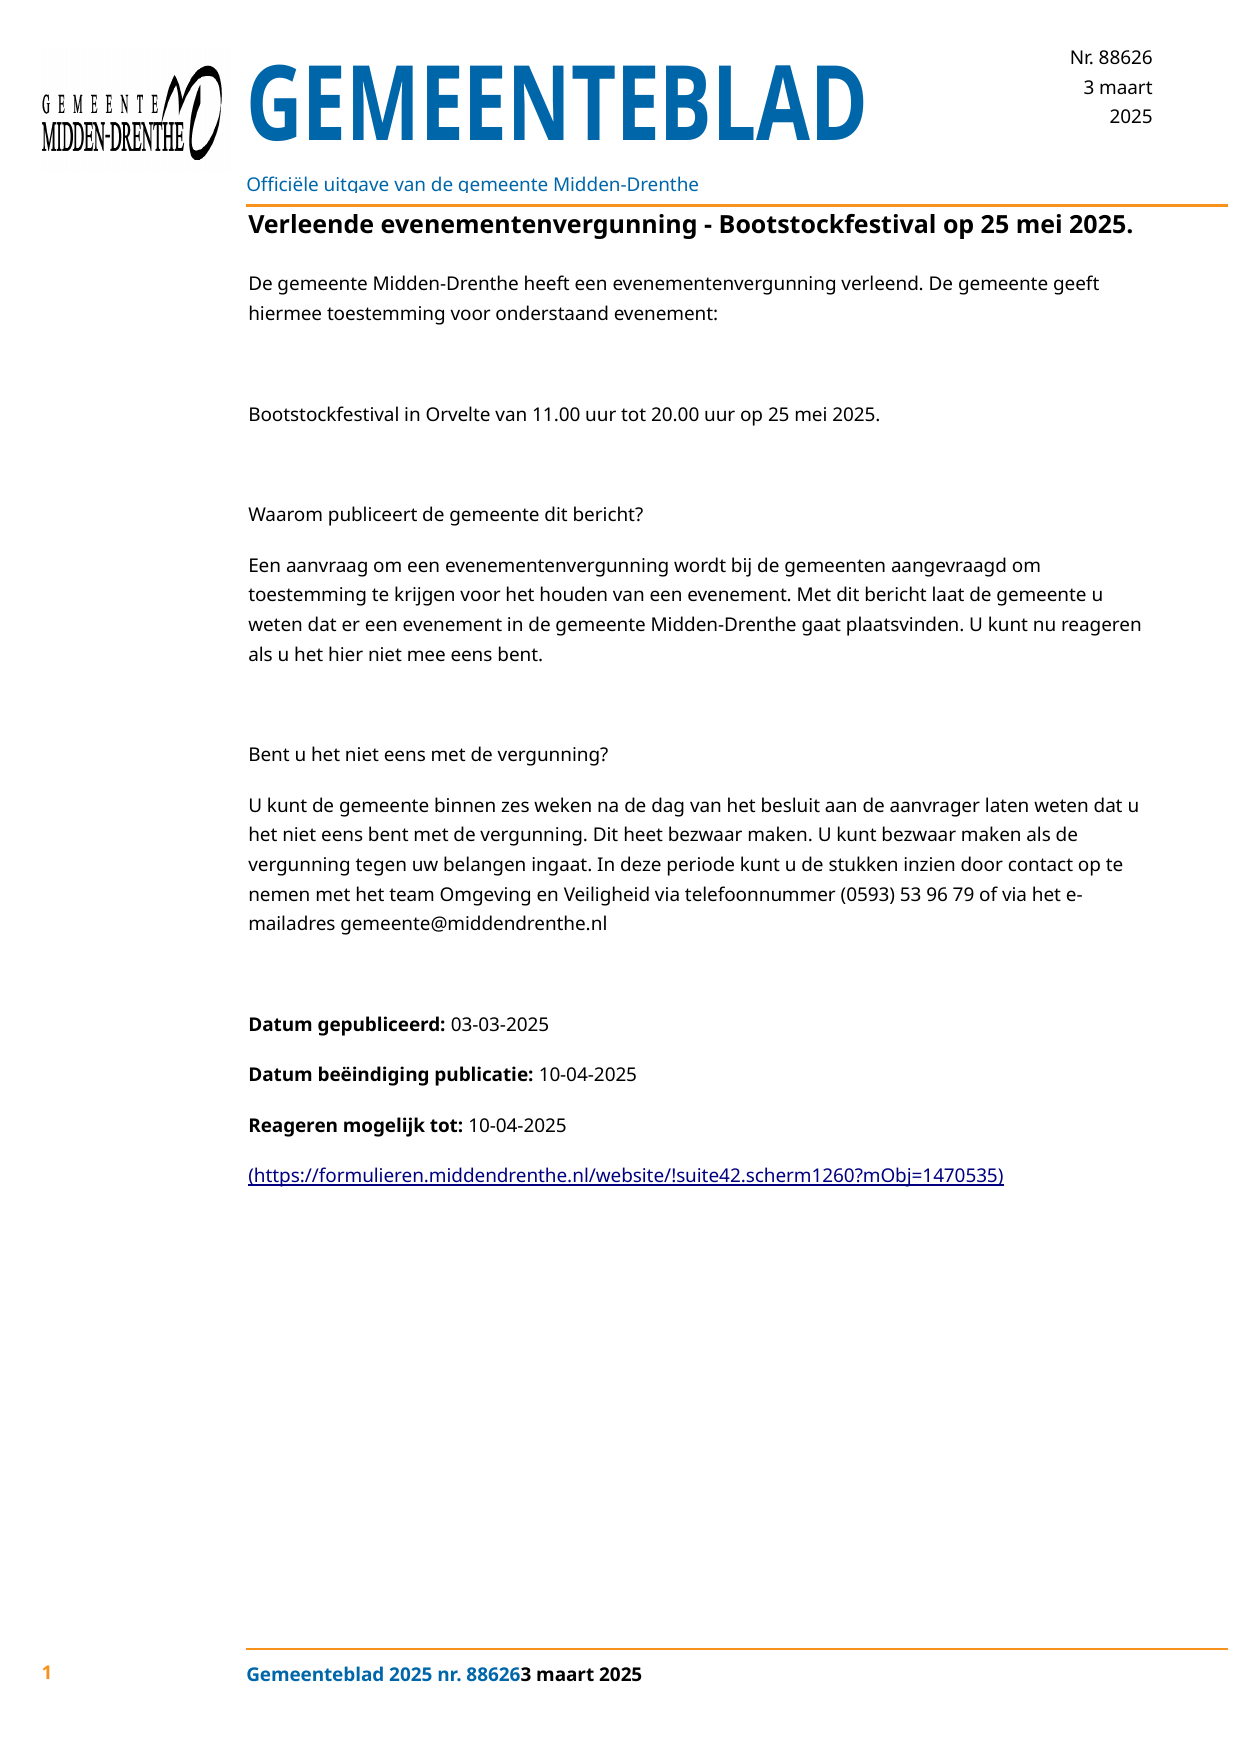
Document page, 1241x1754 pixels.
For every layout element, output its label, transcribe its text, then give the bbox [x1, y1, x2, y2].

text Verleende evenementenvergunning - Bootstockfestival op 25 mei 2025. [248, 207, 1152, 241]
text (https://formulieren.middendrenthe.nl/website/!suite42.scherm1260?mObj=1470535) [248, 1162, 1152, 1188]
text Datum beëindiging publicatie: 10-04-2025 [248, 1062, 1152, 1087]
text Datum gepubliceerd: 03-03-2025 [248, 1011, 1152, 1037]
text Bootstockfestival in Orvelte van 11.00 uur tot 20.00 uur op 25 mei 2025. [248, 401, 1152, 426]
text Waarom publiceert de gemeente dit bericht? [248, 502, 1152, 527]
text Een aanvraag om een evenementenvergunning wordt bij de gemeenten aangevraagd om toestemming te krijgen voor het houden van een evenement. Met dit bericht laat de gemeente u weten dat er een evenement in de gemeente Midden-Drenthe gaat plaatsvinden. U kunt nu reageren als u het hier niet mee eens bent. [248, 552, 1152, 666]
text Bent u het niet eens met de vergunning? [248, 742, 1152, 767]
text U kunt de gemeente binnen zes weken na de dag van het besluit aan de aanvrager laten weten dat u het niet eens bent met de vergunning. Dit heet bezwaar maken. U kunt bezwaar maken als de vergunning tegen uw belangen ingaat. In deze periode kunt u de stukken inzien door contact op te nemen met het team Omgeving en Veiligheid via telefoonnummer (0593) 53 96 79 of via het e-mailadres gemeente@middendrenthe.nl [248, 792, 1152, 936]
text Reageren mogelijk tot: 10-04-2025 [248, 1112, 1152, 1138]
text De gemeente Midden-Drenthe heeft een evenementenvergunning verleend. De gemeente geeft hiermee toestemming voor onderstaand evenement: [248, 270, 1152, 326]
picture [41, 47, 231, 172]
